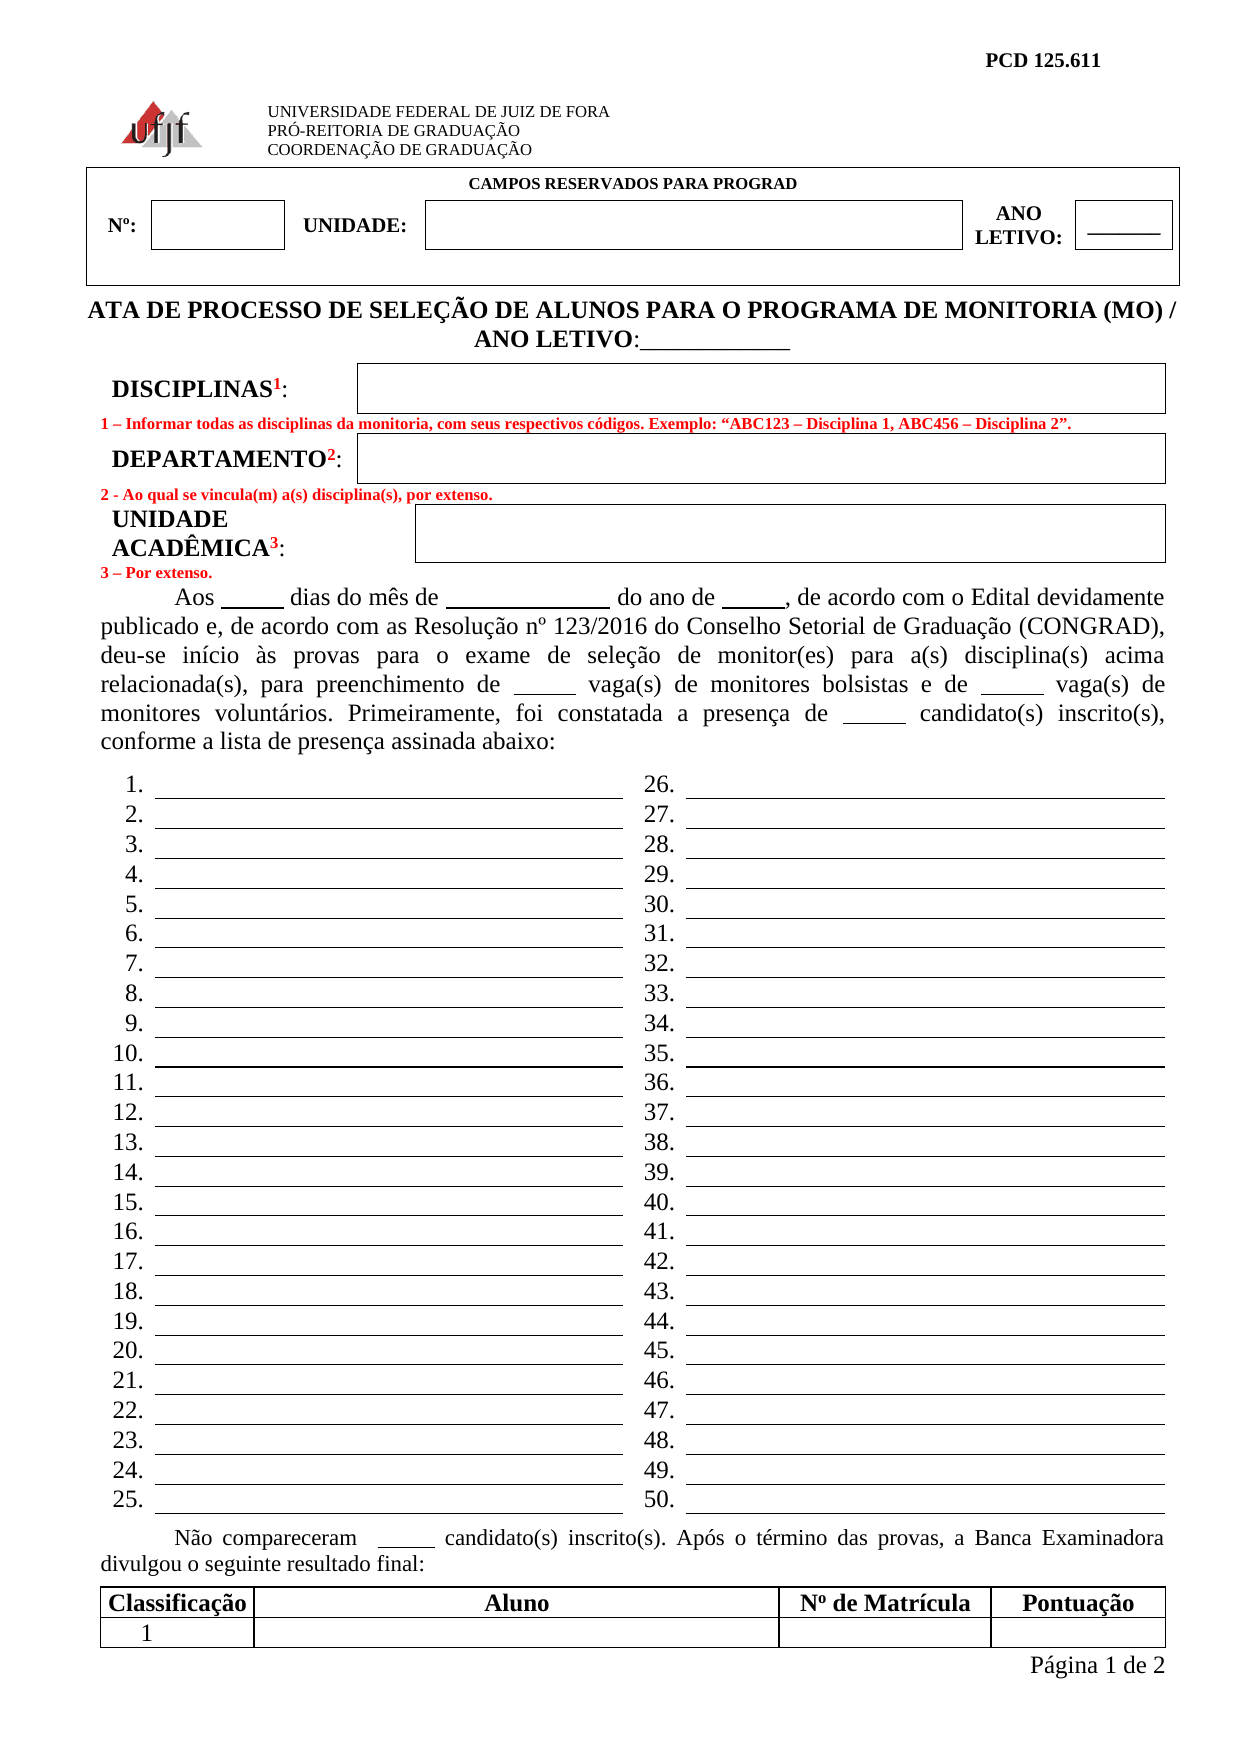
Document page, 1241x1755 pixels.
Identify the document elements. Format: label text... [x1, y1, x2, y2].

table_cell [155, 1336, 623, 1364]
table_cell [686, 1425, 1165, 1454]
text Aos dias do mês de do ano de , de acordo com o Edital devidamente publicado e, de acordo com as Resolução nº 123/2016 do Conselho Setorial de Graduação (CONGRAD), deu-se início às provas para o exame de seleção de monitor(es) para a(s) disciplina(s) acima relacionada(s), para preenchimento de vaga(s) de monitores bolsistas e de vaga(s) de monitores voluntários. Primeiramente, foi constatada a presença de candidato(s) inscrito(s), conforme a lista de presença assinada abaixo: [100, 582, 1165, 755]
table_cell 34. [623, 1007, 686, 1037]
table_cell [155, 1068, 623, 1096]
table_cell 46. [623, 1364, 686, 1394]
table_header DISCIPLINAS1: [100, 363, 357, 413]
text Não compareceram candidato(s) inscrito(s). Após o término das provas, a Banca Examinadora divulgou o seguinte resultado final: [100, 1524, 1165, 1577]
table_cell 4. [100, 858, 155, 888]
table_cell [686, 1097, 1165, 1126]
table_header [416, 505, 1165, 562]
table_cell [686, 1038, 1165, 1066]
table_cell 25. [100, 1484, 155, 1513]
table_cell 18. [100, 1275, 155, 1305]
table_cell [686, 1127, 1165, 1156]
table_header [358, 364, 1165, 413]
table_cell [155, 1306, 623, 1334]
table_cell [686, 1455, 1165, 1483]
table_cell [155, 1038, 623, 1066]
table_cell [155, 1425, 623, 1454]
table_cell 44. [623, 1305, 686, 1334]
table_cell 36. [623, 1066, 686, 1096]
table_header CAMPOS RESERVADOS PARA PROGRAD [87, 168, 1179, 285]
table_cell 43. [623, 1275, 686, 1305]
table_cell [686, 919, 1165, 947]
table_cell [155, 1276, 623, 1305]
table_header UNIVERSIDADE FEDERAL DE JUIZ DE FORA PRÓ-REITORIA DE GRADUAÇÃO COORDENAÇÃO DE GRADUAÇÃO [256, 102, 1165, 159]
table_cell 11. [100, 1066, 155, 1096]
table_cell [686, 1395, 1165, 1424]
table_header [686, 770, 1165, 798]
table_cell [155, 1365, 623, 1394]
table_cell [686, 948, 1165, 977]
table_cell [155, 829, 623, 858]
table_cell 19. [100, 1305, 155, 1334]
table_cell 17. [100, 1245, 155, 1275]
text 1 – Informar todas as disciplinas da monitoria, com seus respectivos códigos. Exemplo: “ABC123 – Disciplina 1, ABC456 – Disciplina 2”. [100, 414, 1165, 433]
table_cell 12. [100, 1096, 155, 1126]
table_cell 6. [100, 918, 155, 947]
table_cell [686, 1216, 1165, 1245]
table_cell [686, 1187, 1165, 1215]
table_cell [155, 919, 623, 947]
table_cell [155, 1216, 623, 1245]
table_cell [992, 1618, 1165, 1647]
text ATA DE PROCESSO DE SELEÇÃO DE ALUNOS PARA O PROGRAMA DE MONITORIA (MO) / ANO LETIVO:____________ [86, 296, 1178, 353]
table_cell 29. [623, 858, 686, 888]
table_cell 41. [623, 1215, 686, 1245]
table_header No de Matrícula [780, 1588, 990, 1617]
table_cell [686, 1157, 1165, 1186]
text 3 – Por extenso. [100, 563, 1165, 582]
table_cell 49. [623, 1454, 686, 1483]
table_cell [255, 1618, 778, 1647]
table_cell 27. [623, 798, 686, 828]
table_cell 14. [100, 1156, 155, 1186]
table_cell 30. [623, 888, 686, 917]
table_cell 48. [623, 1424, 686, 1454]
table_cell 22. [100, 1394, 155, 1424]
table_header 26. [623, 770, 686, 798]
table_cell [686, 1008, 1165, 1037]
table_header [358, 434, 1165, 483]
table_header UNIDADE ACADÊMICA3: [100, 504, 415, 562]
table_cell [686, 1276, 1165, 1305]
table_header UNIDADE: [285, 200, 425, 249]
table_cell 16. [100, 1215, 155, 1245]
table_cell [686, 1306, 1165, 1334]
table_cell [101, 1618, 253, 1647]
table_cell [155, 889, 623, 917]
table_cell 42. [623, 1245, 686, 1275]
table_cell [155, 1097, 623, 1126]
table_cell [686, 829, 1165, 858]
table_cell 9. [100, 1007, 155, 1037]
table_cell 31. [623, 918, 686, 947]
table_header _______ [1076, 201, 1172, 249]
table_cell 8. [100, 977, 155, 1007]
table_header Nº: [93, 200, 151, 249]
table_cell [155, 948, 623, 977]
table_cell 28. [623, 828, 686, 858]
table_cell 33. [623, 977, 686, 1007]
table_cell 21. [100, 1364, 155, 1394]
table_header Pontuação [992, 1588, 1165, 1617]
table_cell [155, 1485, 623, 1513]
table_cell 13. [100, 1126, 155, 1156]
table_cell [686, 1365, 1165, 1394]
table_header DEPARTAMENTO2: [100, 433, 357, 483]
table_cell [686, 799, 1165, 828]
table_cell 40. [623, 1186, 686, 1215]
table_cell 47. [623, 1394, 686, 1424]
text 2 - Ao qual se vincula(m) a(s) disciplina(s), por extenso. [100, 484, 1165, 503]
table_cell 45. [623, 1335, 686, 1364]
table_header [426, 201, 962, 249]
table_cell [155, 1246, 623, 1275]
table_cell 35. [623, 1037, 686, 1066]
table_cell [686, 1068, 1165, 1096]
table_cell [155, 1455, 623, 1483]
table_cell 32. [623, 947, 686, 977]
table_cell 50. [623, 1484, 686, 1513]
table_cell [686, 1485, 1165, 1513]
table_cell [155, 978, 623, 1007]
table_header [155, 770, 623, 798]
table_cell [155, 1395, 623, 1424]
table_header [152, 201, 284, 249]
table_cell [686, 859, 1165, 888]
table_header Classificação [101, 1588, 253, 1617]
table_cell 23. [100, 1424, 155, 1454]
table_cell [686, 1336, 1165, 1364]
table_cell [780, 1618, 990, 1647]
table_cell 38. [623, 1126, 686, 1156]
table_cell [155, 1008, 623, 1037]
table_cell 39. [623, 1156, 686, 1186]
table_cell 10. [100, 1037, 155, 1066]
table_header [100, 102, 256, 159]
table_cell [155, 859, 623, 888]
table_cell [686, 978, 1165, 1007]
table_cell [155, 1187, 623, 1215]
table_cell [686, 1246, 1165, 1275]
table_cell [686, 889, 1165, 917]
table_cell 24. [100, 1454, 155, 1483]
table_cell 7. [100, 947, 155, 977]
table_cell 15. [100, 1186, 155, 1215]
table_header ANO LETIVO: [963, 200, 1075, 249]
table_cell 3. [100, 828, 155, 858]
table_cell [155, 1157, 623, 1186]
table_cell 2. [100, 798, 155, 828]
table_cell [155, 799, 623, 828]
table_cell 5. [100, 888, 155, 917]
text PCD 125.611 [100, 44, 1165, 73]
table_cell 20. [100, 1335, 155, 1364]
table_cell [155, 1127, 623, 1156]
table_header Aluno [255, 1588, 778, 1617]
table_header 1. [100, 770, 155, 798]
table_cell 37. [623, 1096, 686, 1126]
